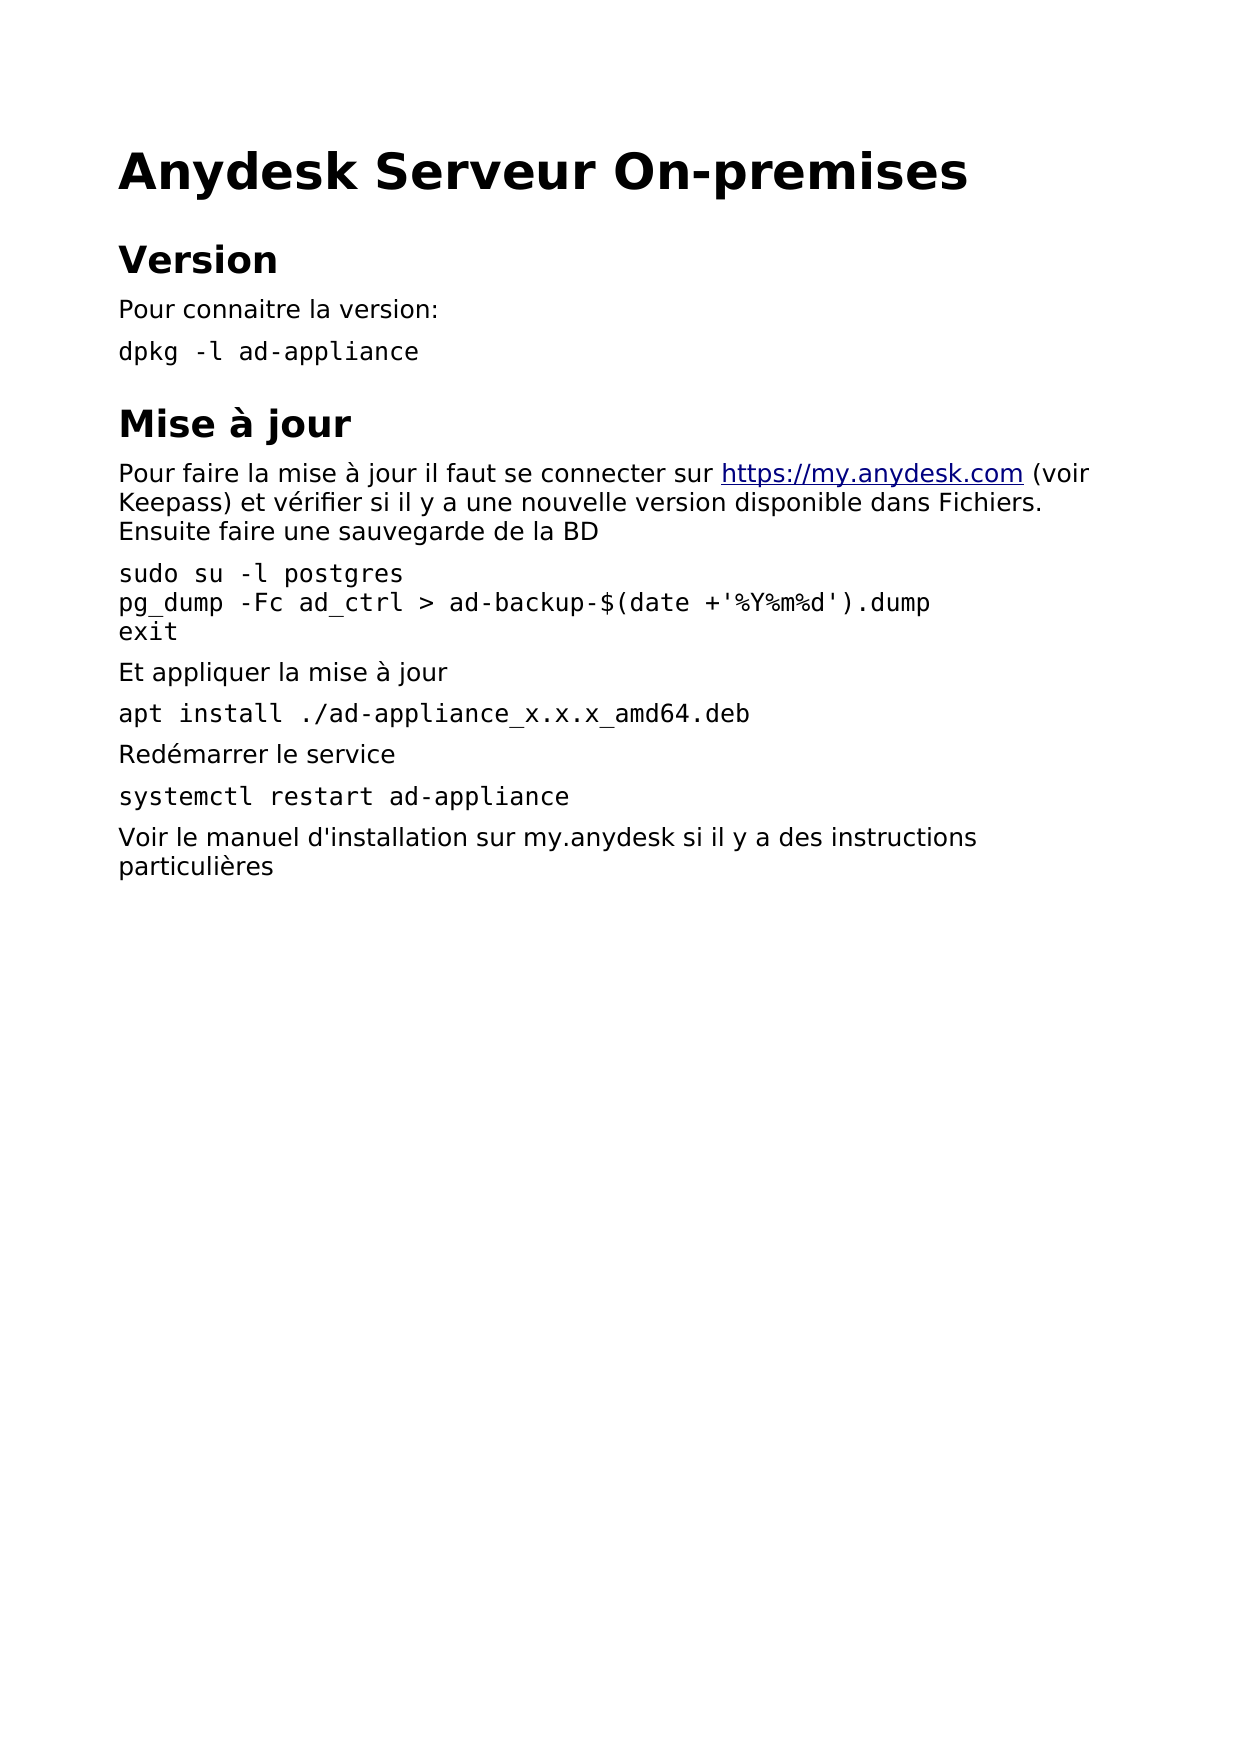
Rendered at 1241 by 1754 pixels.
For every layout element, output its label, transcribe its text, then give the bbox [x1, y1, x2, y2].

text dpkg -l ad-appliance [118, 337, 1122, 366]
text Pour connaitre la version: [118, 295, 1122, 324]
text systemctl restart ad-appliance [118, 782, 1122, 811]
subtitle Version [118, 239, 1122, 282]
text Et appliquer la mise à jour [118, 658, 1122, 687]
text Redémarrer le service [118, 741, 1122, 770]
text sudo su -l postgres pg_dump -Fc ad_ctrl > ad-backup-$(date +'%Y%m%d').dump exit [118, 559, 1122, 646]
text Pour faire la mise à jour il faut se connecter sur https://my.anydesk.com (voir Keepass) et vérifier si il y a une nouvelle version disponible dans Fichiers. Ensuite faire une sauvegarde de la BD [118, 459, 1122, 546]
subtitle Mise à jour [118, 403, 1122, 446]
text apt install ./ad-appliance_x.x.x_amd64.deb [118, 700, 1122, 729]
text Voir le manuel d'installation sur my.anydesk si il y a des instructions particulières [118, 823, 1122, 882]
subtitle Anydesk Serveur On-premises [118, 143, 1122, 201]
